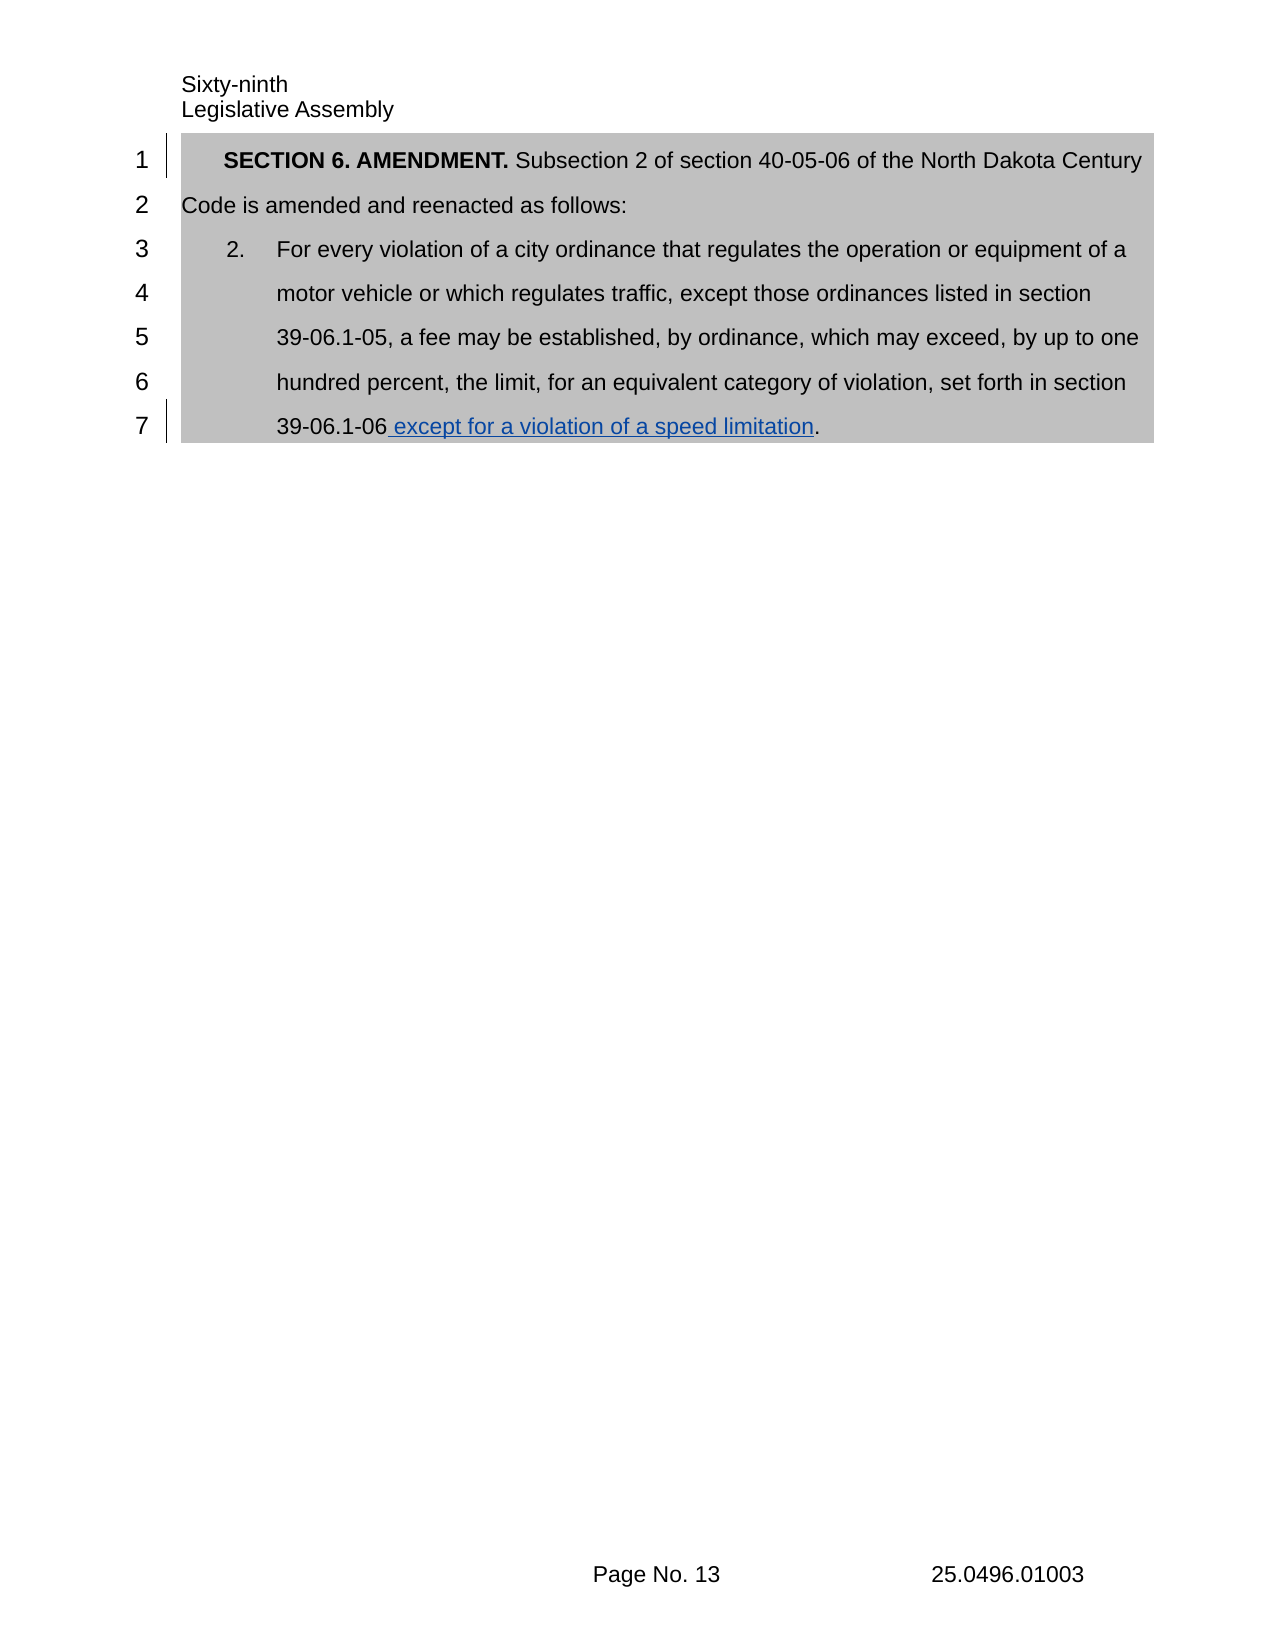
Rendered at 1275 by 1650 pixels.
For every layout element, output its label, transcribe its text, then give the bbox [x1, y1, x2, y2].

text 2. For every violation of a city ordinance that regulates the operation or equipment of a motor vehicle or which regulates traffic, except those ordinances listed in section 39‑06.1‑05, a fee may be established, by ordinance, which may exceed, by up to one hundred percent, the limit, for an equivalent category of violation, set forth in section 39‑06.1‑06 except for a violation of a speed limitation. [181, 222, 1154, 443]
text SECTION 6. AMENDMENT. Subsection 2 of section 40‑05‑06 of the North Dakota Century Code is amended and reenacted as follows: [181, 133, 1154, 222]
